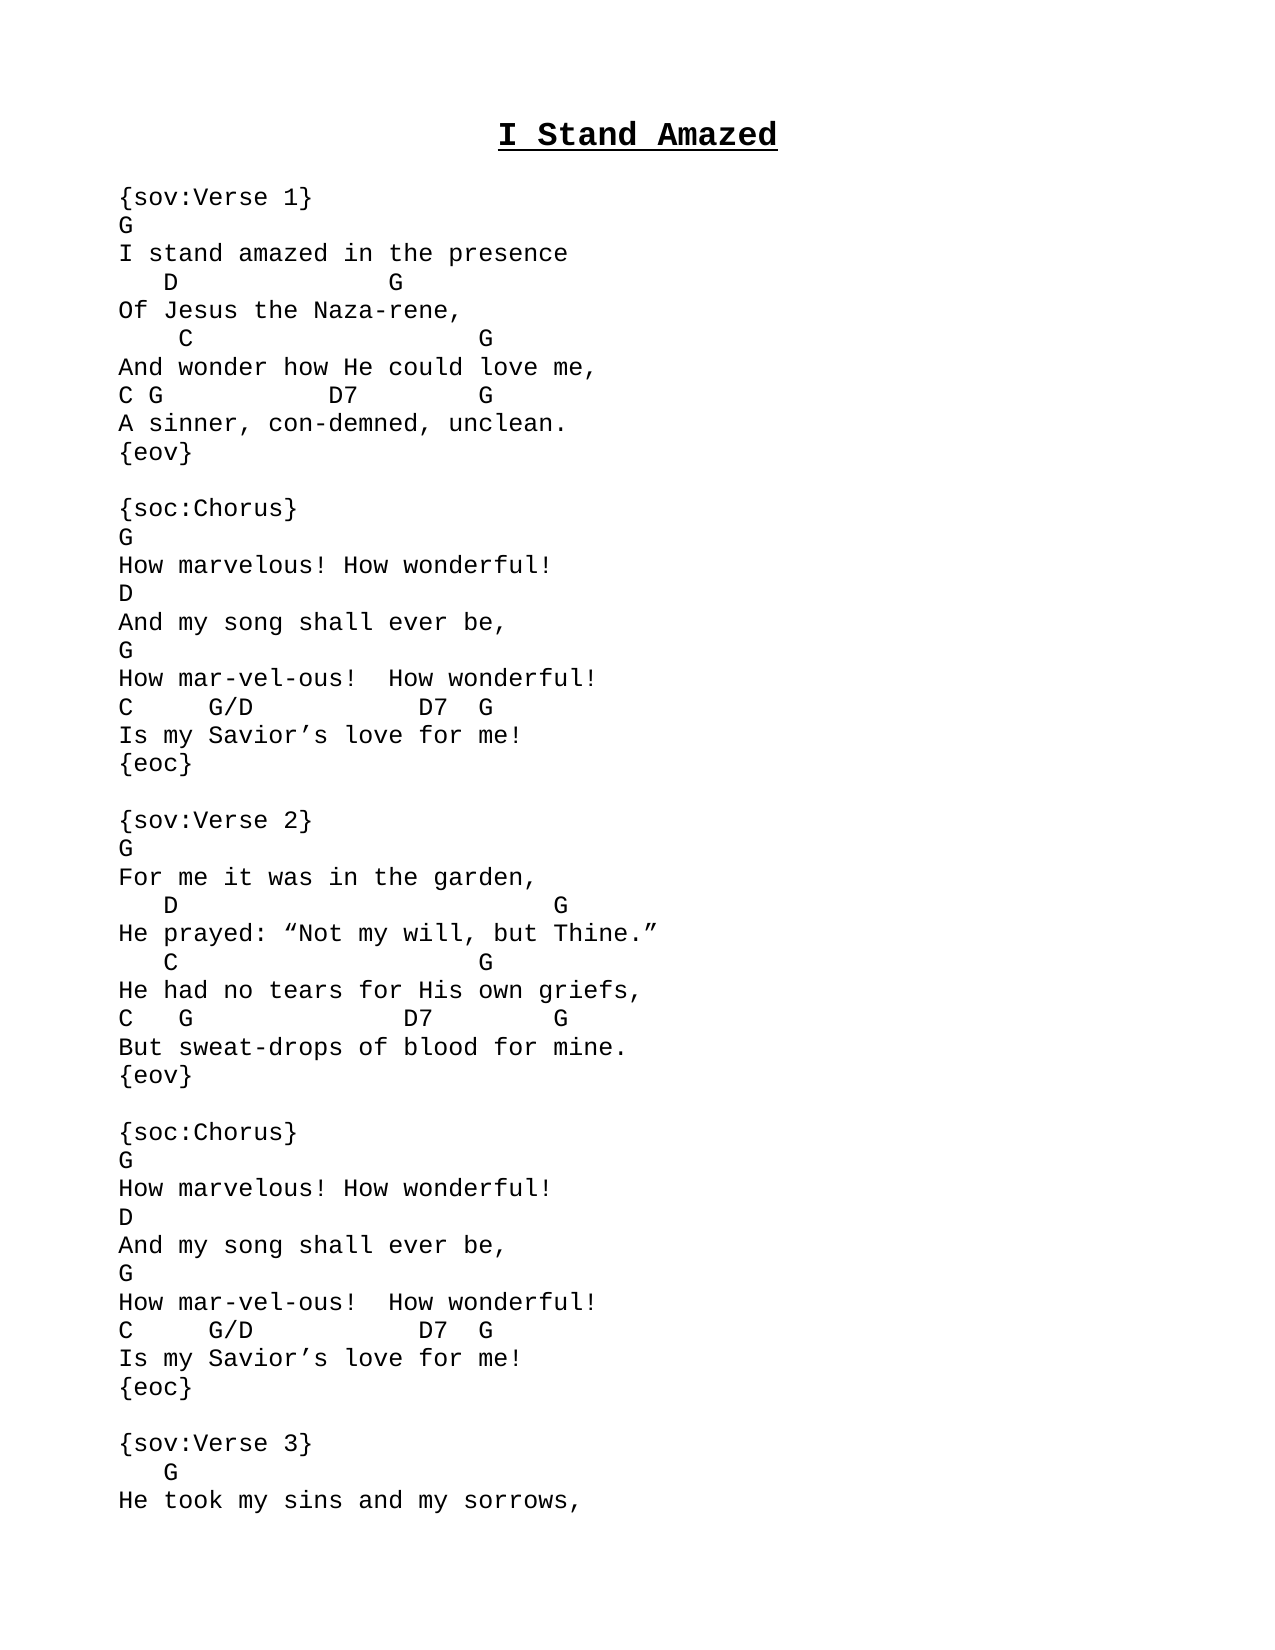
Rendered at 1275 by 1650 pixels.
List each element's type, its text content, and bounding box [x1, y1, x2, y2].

text I Stand Amazed [118, 118, 1157, 156]
text {sov:Verse 1} G I stand amazed in the presence D G Of Jesus the Naza-rene, C G And wonder how He could love me, C G D7 G A sinner, con-demned, unclean. {eov} {soc:Chorus} G How marvelous! How wonderful! D And my song shall ever be, G How mar-vel-ous! How wonderful! C G/D D7 G Is my Savior’s love for me! {eoc} {sov:Verse 2} G For me it was in the garden, D G He prayed: “Not my will, but Thine.” C G He had no tears for His own griefs, C G D7 G But sweat-drops of blood for mine. {eov} {soc:Chorus} G How marvelous! How wonderful! D And my song shall ever be, G How mar-vel-ous! How wonderful! C G/D D7 G Is my Savior’s love for me! {eoc} {sov:Verse 3} G He took my sins and my sorrows, [118, 184, 1157, 1516]
